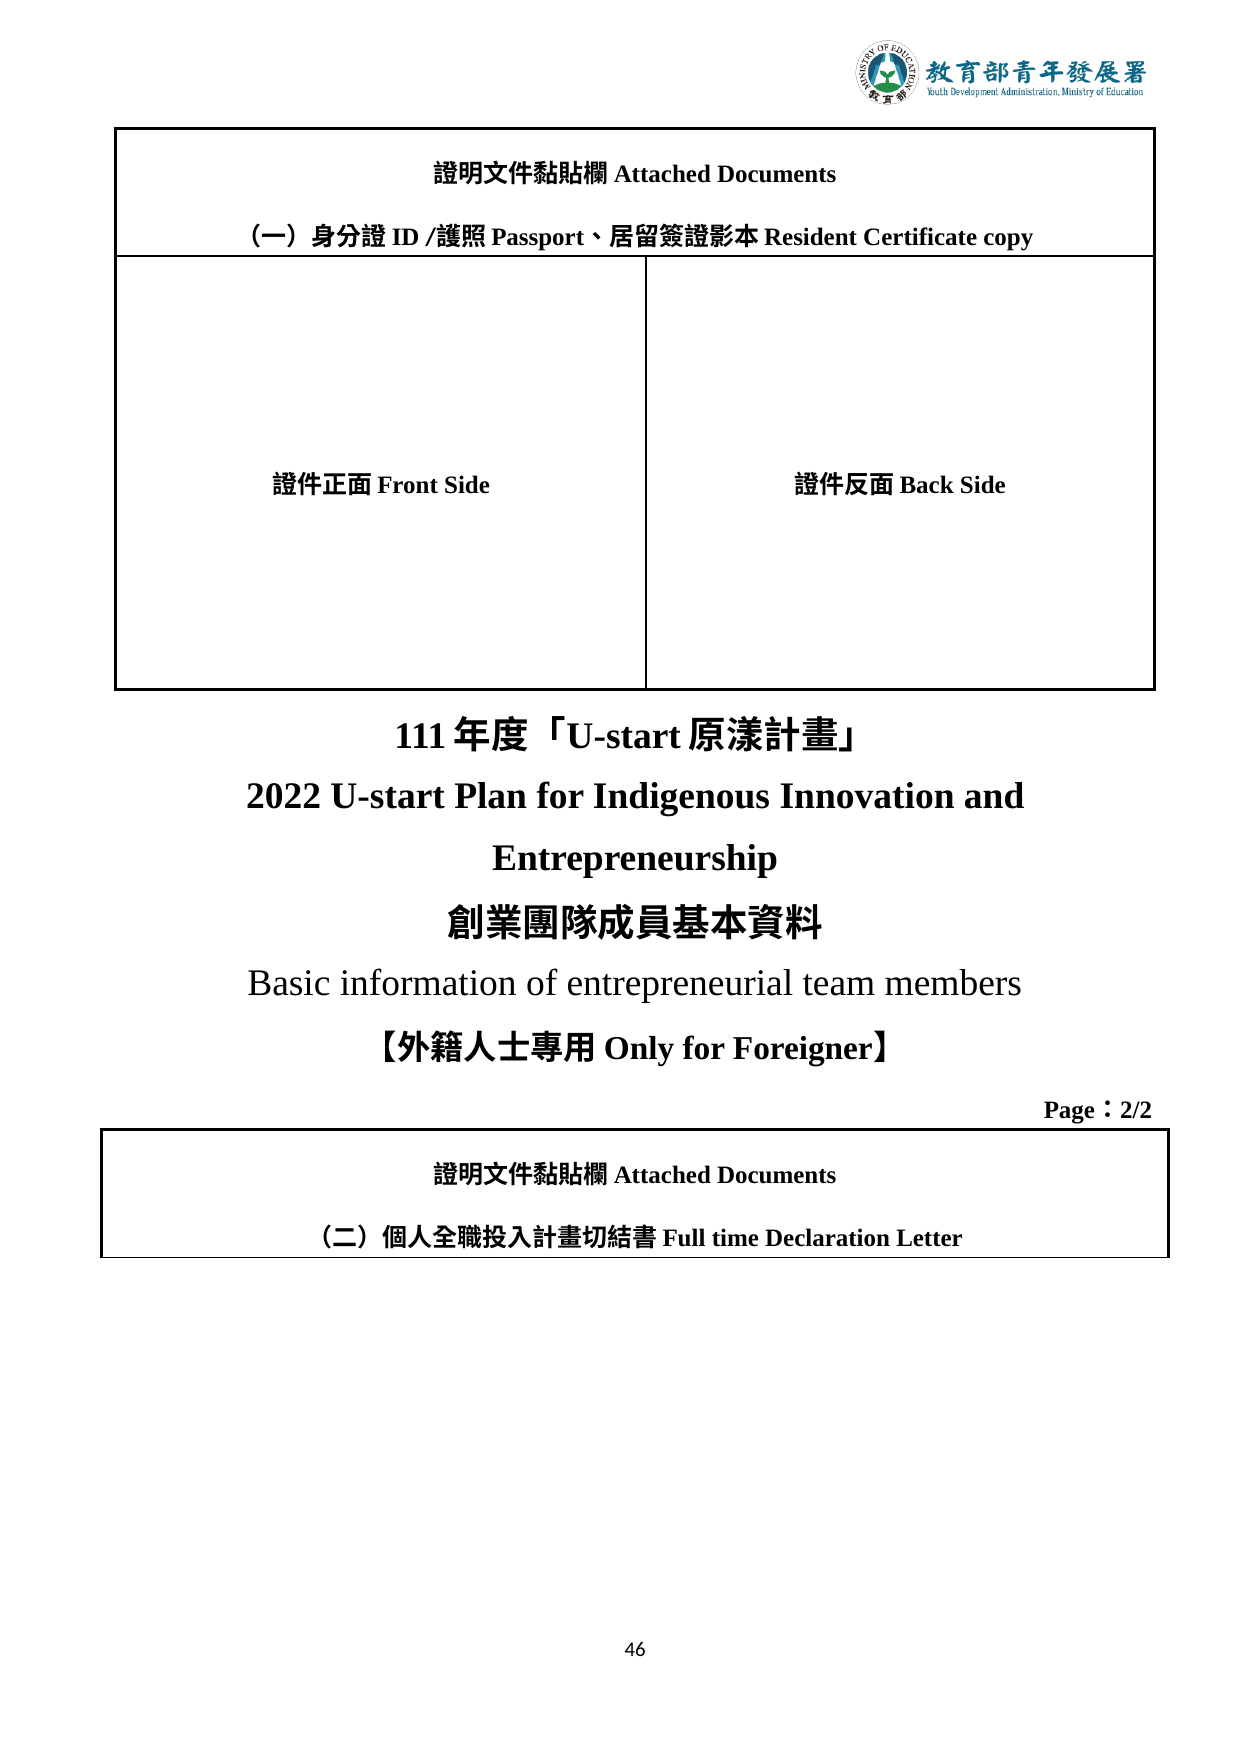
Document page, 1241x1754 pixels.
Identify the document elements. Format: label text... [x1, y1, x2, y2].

text 創業團隊成員基本資料 [118, 878, 1152, 941]
table_header 證明文件黏貼欄Attached Documents （二）個人全職投入計畫切結書Full time Declaration Letter [103, 1131, 1167, 1256]
table_cell 證件反面Back Side [647, 257, 1153, 688]
text 2022 U-start Plan for Indigenous Innovation and Entrepreneurship [118, 753, 1152, 878]
text Basic information of entrepreneurial team members [118, 941, 1152, 1003]
table_cell 證明文件黏貼欄Attached Documents （一）身分證ID /護照Passport、居留簽證影本Resident Certificate copy [117, 130, 1153, 255]
text 【外籍人士專用Only for Foreigner】 [118, 1003, 1152, 1066]
text 111年度「U-start原漾計畫」 [118, 691, 1152, 753]
table_cell 證件正面Front Side [117, 257, 645, 688]
text Page：2/2 [118, 1066, 1152, 1128]
